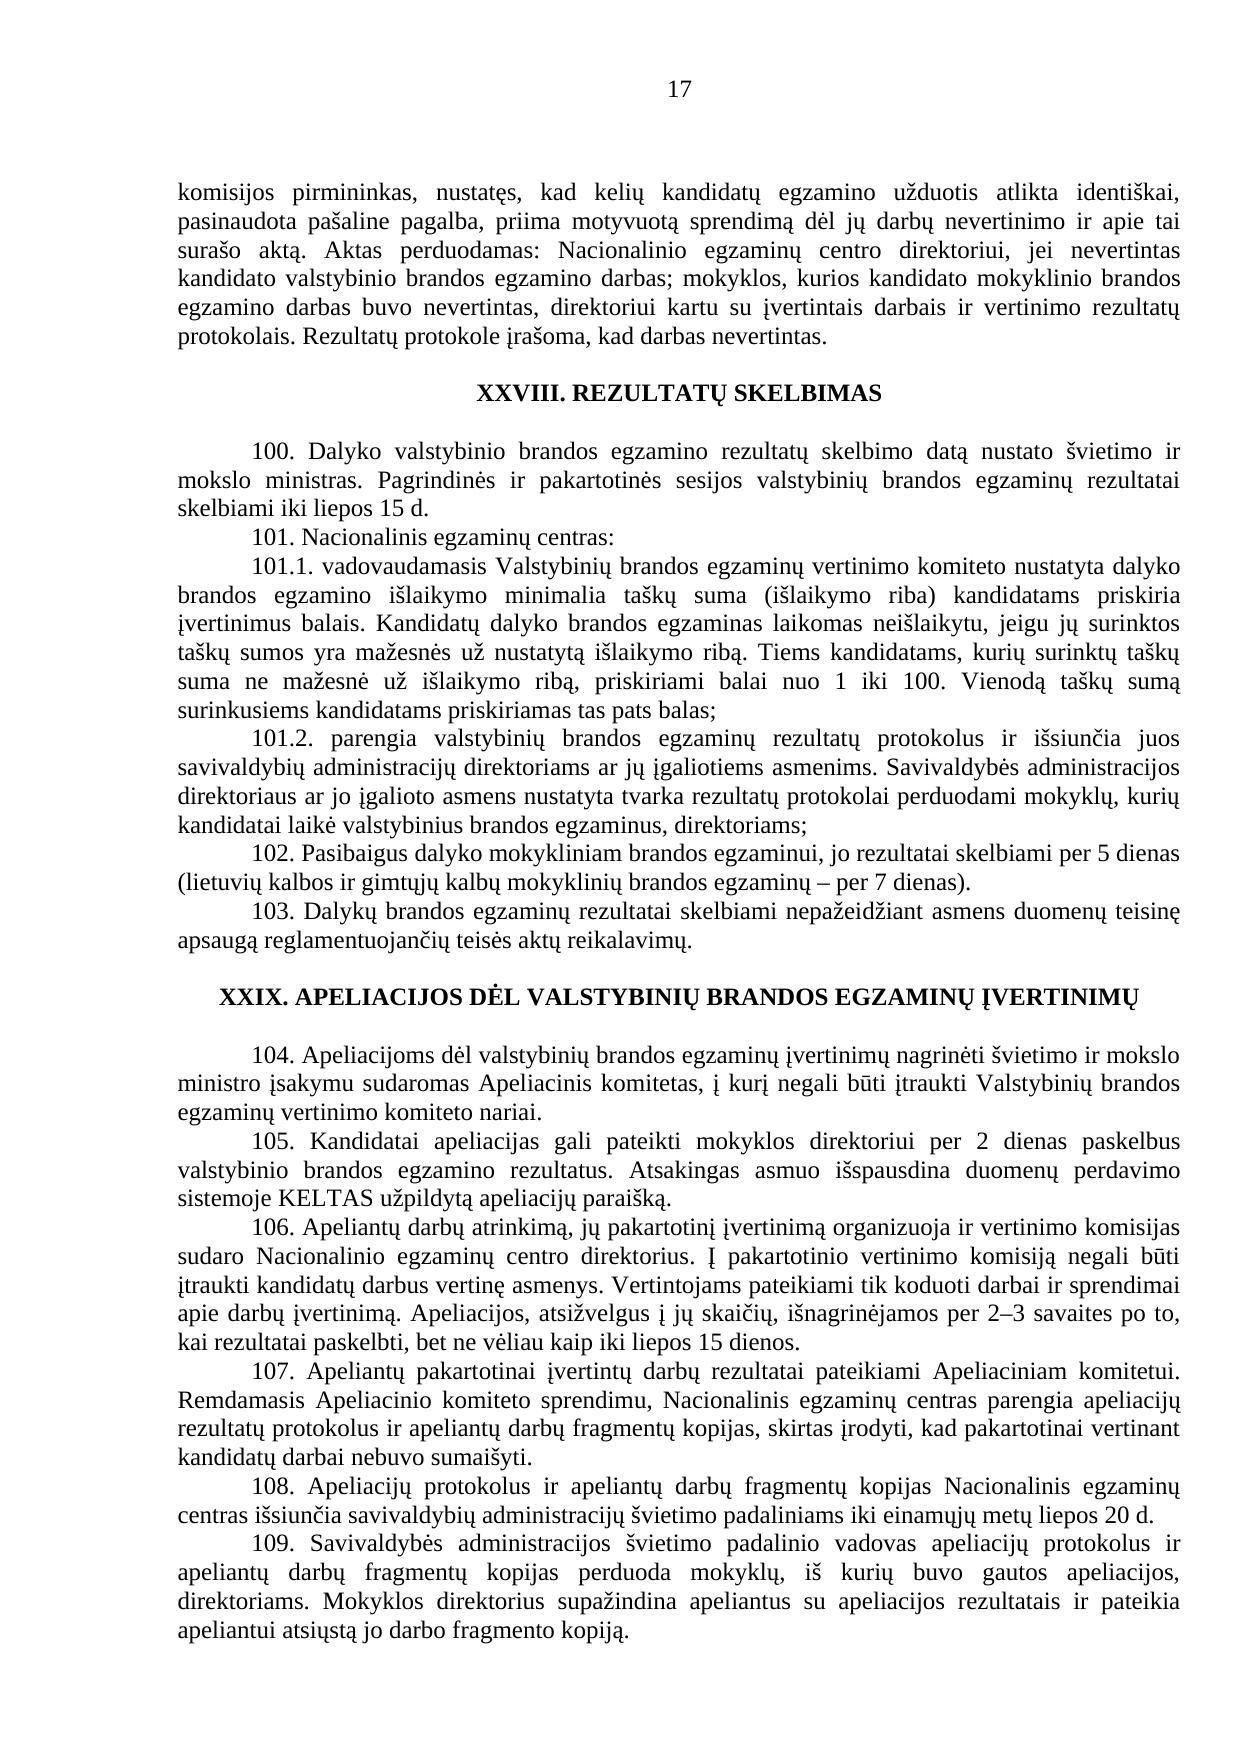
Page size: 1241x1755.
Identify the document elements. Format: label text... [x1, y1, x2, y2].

text 100. Dalyko valstybinio brandos egzamino rezultatų skelbimo datą nustato švietimo ir mokslo ministras. Pagrindinės ir pakartotinės sesijos valstybinių brandos egzaminų rezultatai skelbiami iki liepos 15 d. [177, 436, 1181, 522]
text 105. Kandidatai apeliacijas gali pateikti mokyklos direktoriui per 2 dienas paskelbus valstybinio brandos egzamino rezultatus. Atsakingas asmuo išspausdina duomenų perdavimo sistemoje KELTAS užpildytą apeliacijų paraišką. [177, 1126, 1181, 1212]
text 108. Apeliacijų protokolus ir apeliantų darbų fragmentų kopijas Nacionalinis egzaminų centras išsiunčia savivaldybių administracijų švietimo padaliniams iki einamųjų metų liepos 20 d. [177, 1471, 1181, 1528]
text 101.2. parengia valstybinių brandos egzaminų rezultatų protokolus ir išsiunčia juos savivaldybių administracijų direktoriams ar jų įgaliotiems asmenims. Savivaldybės administracijos direktoriaus ar jo įgalioto asmens nustatyta tvarka rezultatų protokolai perduodami mokyklų, kurių kandidatai laikė valstybinius brandos egzaminus, direktoriams; [177, 723, 1181, 838]
text 106. Apeliantų darbų atrinkimą, jų pakartotinį įvertinimą organizuoja ir vertinimo komisijas sudaro Nacionalinio egzaminų centro direktorius. Į pakartotinio vertinimo komisiją negali būti įtraukti kandidatų darbus vertinę asmenys. Vertintojams pateikiami tik koduoti darbai ir sprendimai apie darbų įvertinimą. Apeliacijos, atsižvelgus į jų skaičių, išnagrinėjamos per 2–3 savaites po to, kai rezultatai paskelbti, bet ne vėliau kaip iki liepos 15 dienos. [177, 1212, 1181, 1356]
text 101.1. vadovaudamasis Valstybinių brandos egzaminų vertinimo komiteto nustatyta dalyko brandos egzamino išlaikymo minimalia taškų suma (išlaikymo riba) kandidatams priskiria įvertinimus balais. Kandidatų dalyko brandos egzaminas laikomas neišlaikytu, jeigu jų surinktos taškų sumos yra mažesnės už nustatytą išlaikymo ribą. Tiems kandidatams, kurių surinktų taškų suma ne mažesnė už išlaikymo ribą, priskiriami balai nuo 1 iki 100. Vienodą taškų sumą surinkusiems kandidatams priskiriamas tas pats balas; [177, 551, 1181, 723]
text 103. Dalykų brandos egzaminų rezultatai skelbiami nepažeidžiant asmens duomenų teisinę apsaugą reglamentuojančių teisės aktų reikalavimų. [177, 896, 1181, 953]
text 104. Apeliacijoms dėl valstybinių brandos egzaminų įvertinimų nagrinėti švietimo ir mokslo ministro įsakymu sudaromas Apeliacinis komitetas, į kurį negali būti įtraukti Valstybinių brandos egzaminų vertinimo komiteto nariai. [177, 1040, 1181, 1126]
text 109. Savivaldybės administracijos švietimo padalinio vadovas apeliacijų protokolus ir apeliantų darbų fragmentų kopijas perduoda mokyklų, iš kurių buvo gautos apeliacijos, direktoriams. Mokyklos direktorius supažindina apeliantus su apeliacijos rezultatais ir pateikia apeliantui atsiųstą jo darbo fragmento kopiją. [177, 1528, 1181, 1643]
text 107. Apeliantų pakartotinai įvertintų darbų rezultatai pateikiami Apeliaciniam komitetui. Remdamasis Apeliacinio komiteto sprendimu, Nacionalinis egzaminų centras parengia apeliacijų rezultatų protokolus ir apeliantų darbų fragmentų kopijas, skirtas įrodyti, kad pakartotinai vertinant kandidatų darbai nebuvo sumaišyti. [177, 1356, 1181, 1471]
text XXIX. APELIACIJOS DĖL VALSTYBINIŲ BRANDOS EGZAMINŲ ĮVERTINIMŲ [177, 982, 1181, 1011]
text 101. Nacionalinis egzaminų centras: [177, 522, 1181, 551]
text 102. Pasibaigus dalyko mokykliniam brandos egzaminui, jo rezultatai skelbiami per 5 dienas (lietuvių kalbos ir gimtųjų kalbų mokyklinių brandos egzaminų – per 7 dienas). [177, 838, 1181, 896]
text komisijos pirmininkas, nustatęs, kad kelių kandidatų egzamino užduotis atlikta identiškai, pasinaudota pašaline pagalba, priima motyvuotą sprendimą dėl jų darbų nevertinimo ir apie tai surašo aktą. Aktas perduodamas: Nacionalinio egzaminų centro direktoriui, jei nevertintas kandidato valstybinio brandos egzamino darbas; mokyklos, kurios kandidato mokyklinio brandos egzamino darbas buvo nevertintas, direktoriui kartu su įvertintais darbais ir vertinimo rezultatų protokolais. Rezultatų protokole įrašoma, kad darbas nevertintas. [177, 177, 1181, 350]
text XXVIII. REZULTATŲ SKELBIMAS [177, 378, 1181, 407]
